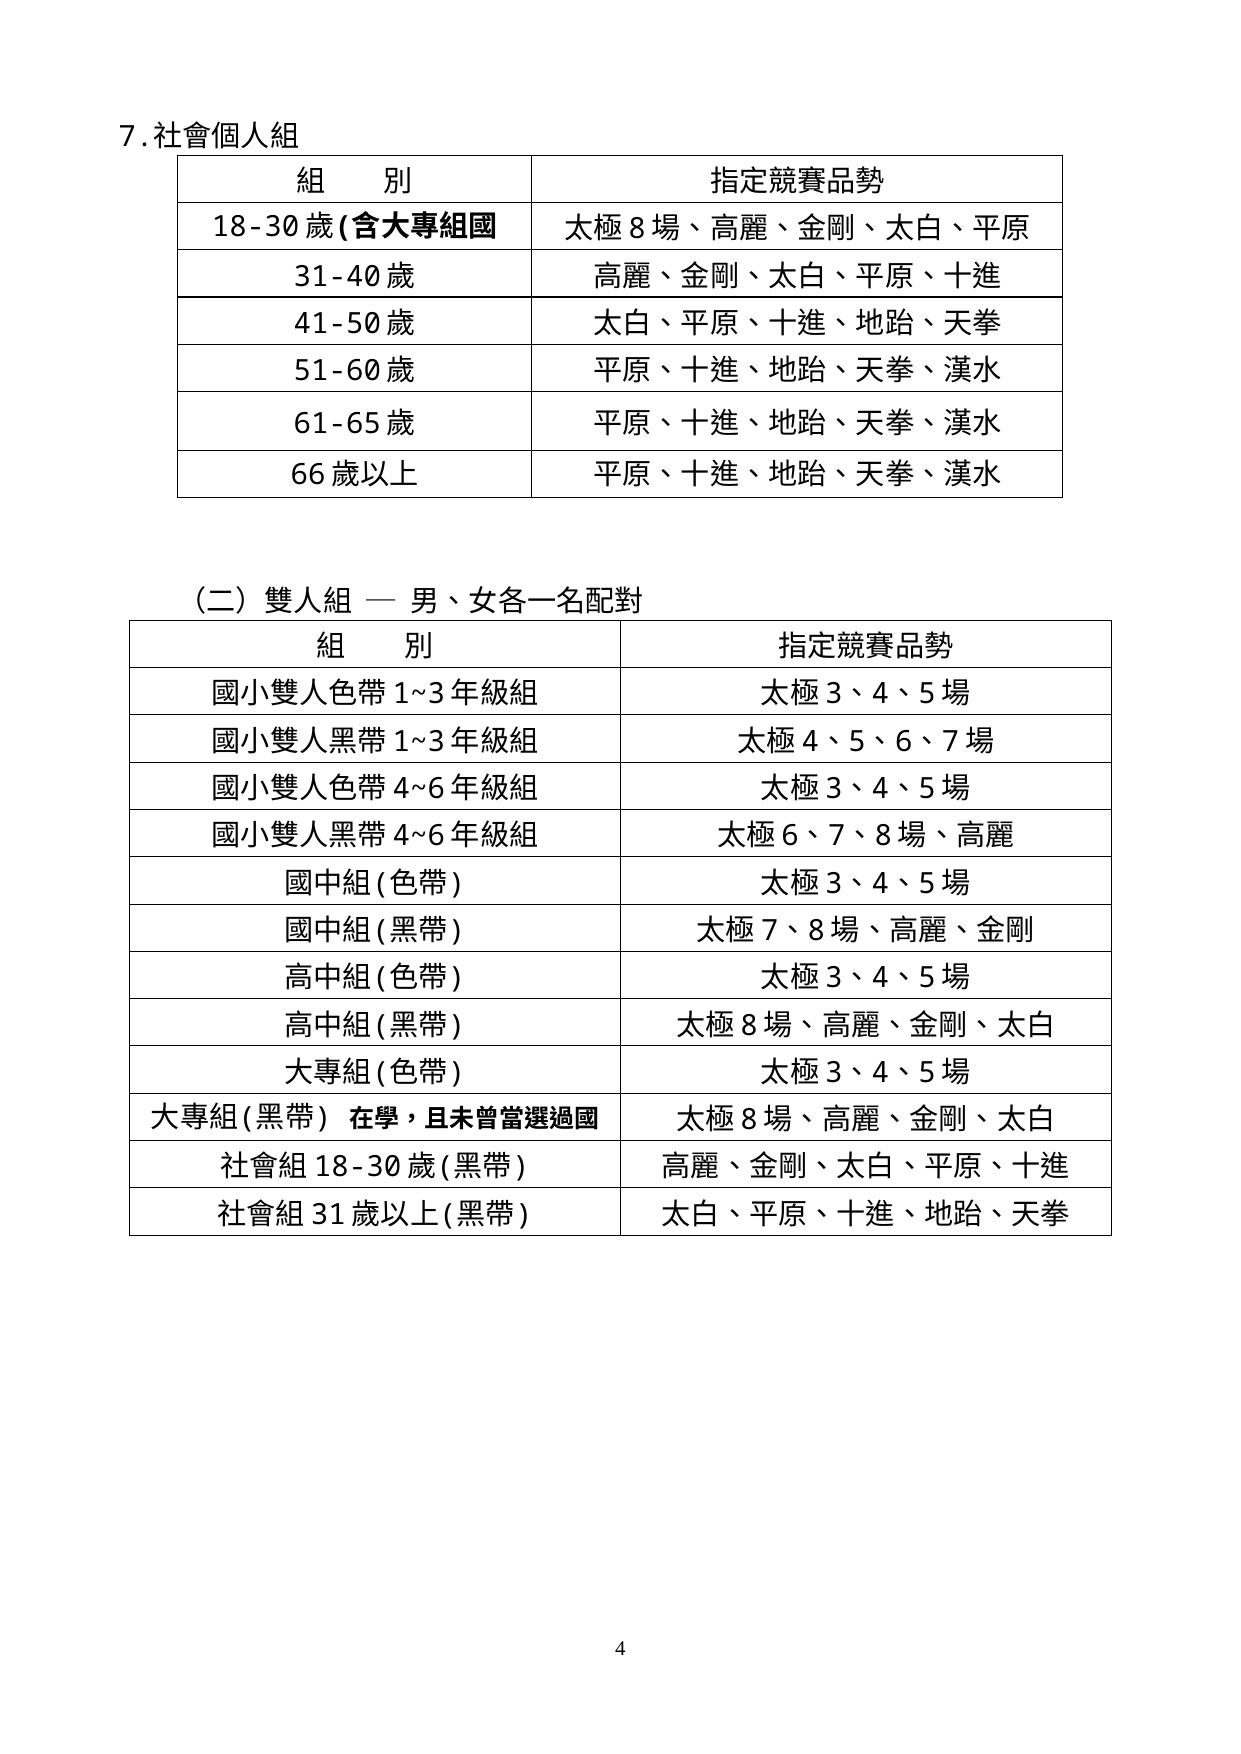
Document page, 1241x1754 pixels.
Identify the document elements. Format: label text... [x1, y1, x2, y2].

table_header 組 別 [178, 156, 531, 202]
table_cell 31-40歲 [178, 250, 531, 296]
table_cell 太極3、4、5場 [621, 763, 1111, 809]
table_cell 高中組(色帶) [130, 952, 620, 998]
table_cell 高麗、金剛、太白、平原、十進 [621, 1141, 1111, 1187]
table_header 指定競賽品勢 [532, 156, 1062, 202]
table_cell 61-65歲 [178, 392, 531, 450]
table_cell 國小雙人色帶1~3年級組 [130, 668, 620, 714]
table_cell 社會組31歲以上(黑帶) [130, 1188, 620, 1234]
table_cell 高中組(黑帶) [130, 999, 620, 1045]
table_cell 社會組18-30歲(黑帶) [130, 1141, 620, 1187]
table_cell 平原、十進、地跆、天拳、漢水 [532, 451, 1062, 497]
table_cell 太極7、8場、高麗、金剛 [621, 905, 1111, 951]
table_cell 41-50歲 [178, 298, 531, 344]
table_cell 66歲以上 [178, 451, 531, 497]
table_cell 太極8場、高麗、金剛、太白、平原 [532, 203, 1062, 249]
table_cell 太極3、4、5場 [621, 668, 1111, 714]
text （二）雙人組 ─ 男、女各一名配對 [177, 577, 1122, 620]
table_cell 平原、十進、地跆、天拳、漢水 [532, 345, 1062, 391]
table_cell 大專組(黑帶) 在學，且未曾當選過國手 [130, 1094, 620, 1140]
table_header 指定競賽品勢 [621, 621, 1111, 667]
table_cell 太極3、4、5場 [621, 857, 1111, 903]
table_cell 國小雙人黑帶1~3年級組 [130, 715, 620, 762]
table_cell 平原、十進、地跆、天拳、漢水 [532, 392, 1062, 450]
table_cell 太白、平原、十進、地跆、天拳 [532, 298, 1062, 344]
table_cell 太極8場、高麗、金剛、太白 [621, 999, 1111, 1045]
table_cell 太極3、4、5場 [621, 1046, 1111, 1093]
table_header 組 別 [130, 621, 620, 667]
table_cell 高麗、金剛、太白、平原、十進 [532, 250, 1062, 296]
table_cell 國中組(色帶) [130, 857, 620, 903]
text 7.社會個人組 [118, 112, 1122, 154]
table_cell 大專組(色帶) [130, 1046, 620, 1093]
table_cell 18-30歲(含大專組國手) [178, 203, 531, 249]
table_cell 太極6、7、8場、高麗 [621, 810, 1111, 856]
table_cell 太極3、4、5場 [621, 952, 1111, 998]
table_cell 國小雙人色帶4~6年級組 [130, 763, 620, 809]
table_cell 51-60歲 [178, 345, 531, 391]
table_cell 太極4、5、6、7場 [621, 715, 1111, 762]
table_cell 國小雙人黑帶4~6年級組 [130, 810, 620, 856]
table_cell 國中組(黑帶) [130, 905, 620, 951]
table_cell 太極8場、高麗、金剛、太白 [621, 1094, 1111, 1140]
table_cell 太白、平原、十進、地跆、天拳 [621, 1188, 1111, 1234]
